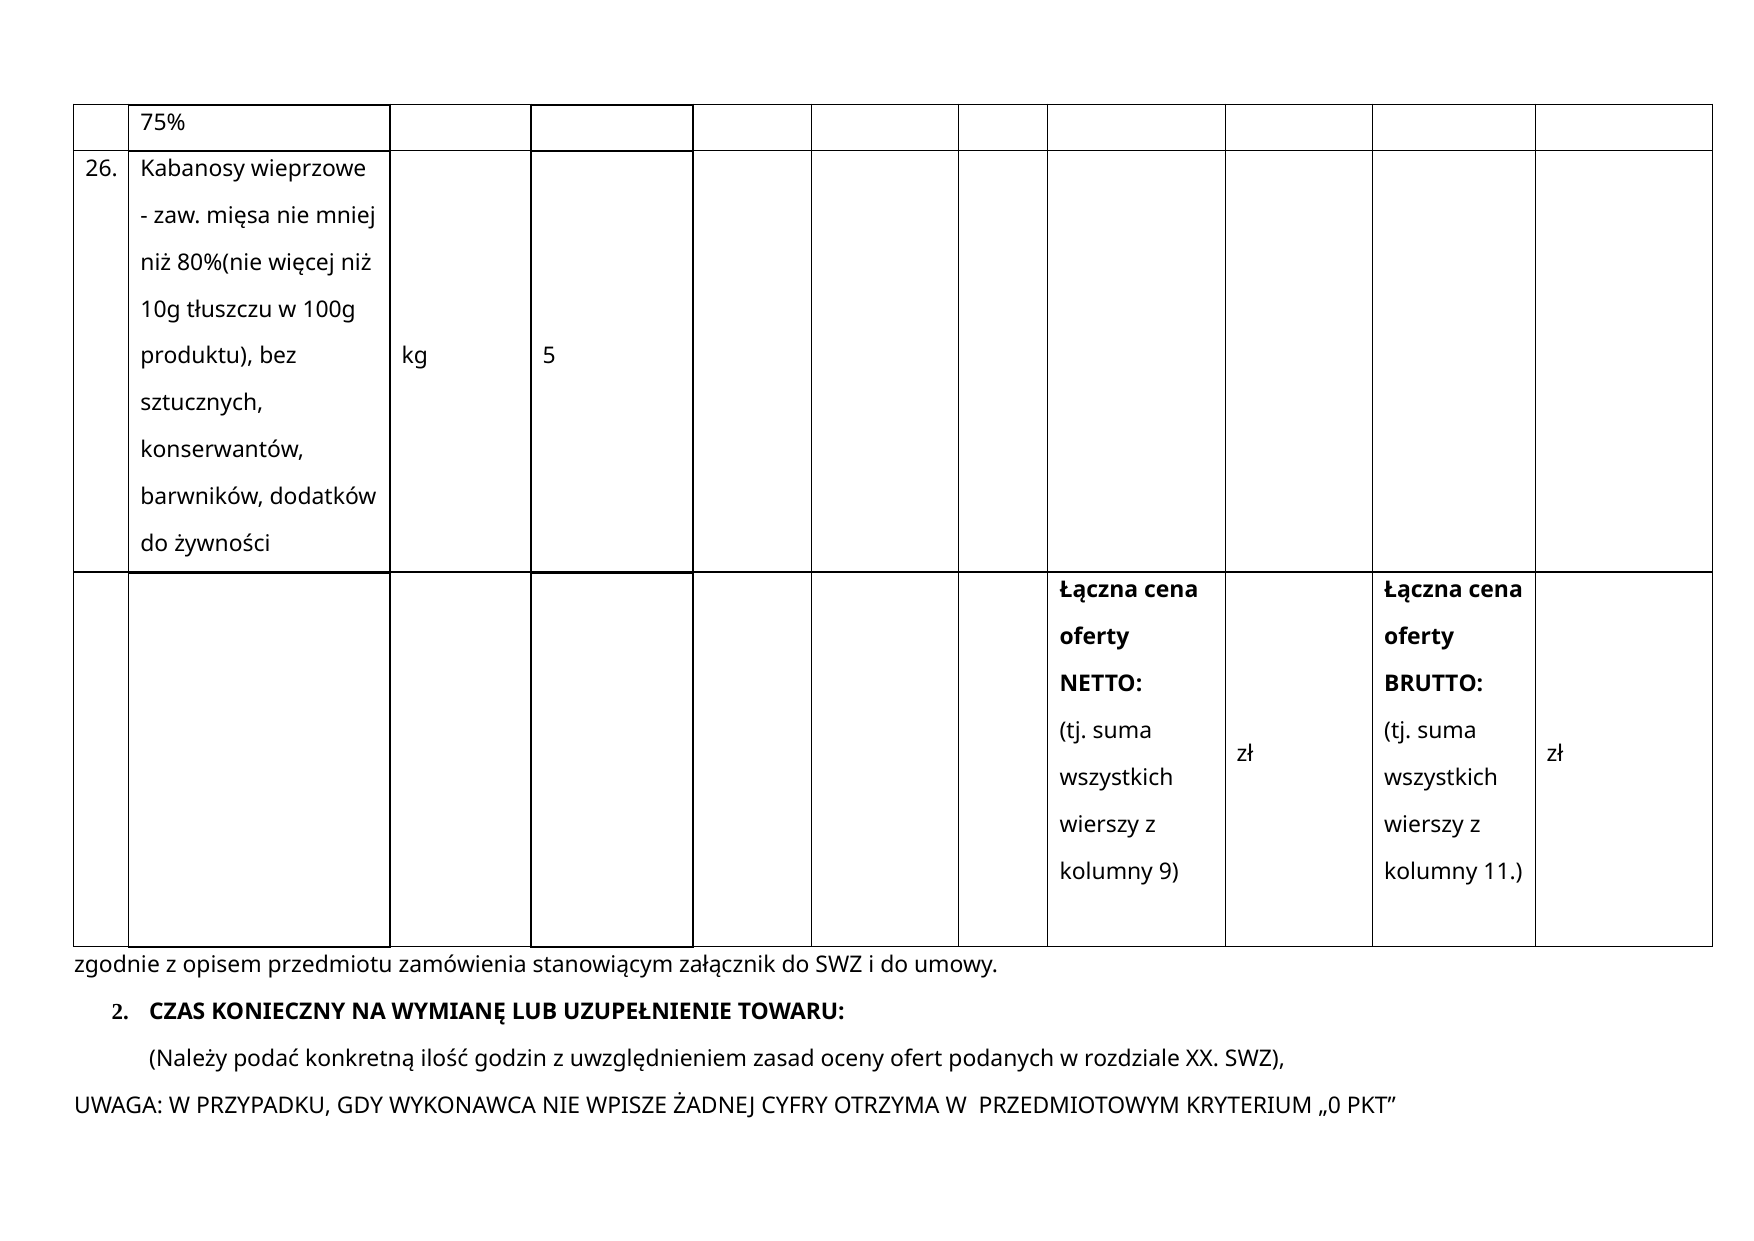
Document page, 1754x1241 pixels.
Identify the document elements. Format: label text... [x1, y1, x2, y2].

table_cell [532, 106, 692, 150]
table_cell zł [1536, 573, 1712, 946]
text UWAGA: W PRZYPADKU, GDY WYKONAWCA NIE WPISZE ŻADNEJ CYFRY OTRZYMA W PRZEDMIOTOWYM KRYTERIUM „0 PKT” [74, 1089, 1695, 1120]
table_cell [1536, 105, 1712, 150]
table_cell [1226, 105, 1372, 150]
table_cell [812, 105, 958, 150]
table_cell 75% [129, 106, 389, 150]
table_cell [1373, 105, 1535, 150]
table_cell [1048, 105, 1225, 150]
table_cell [129, 574, 389, 946]
table_cell [391, 573, 530, 946]
table_cell [812, 151, 958, 571]
table_cell [74, 105, 128, 150]
table_cell [812, 573, 958, 946]
table_cell 26. [74, 151, 128, 571]
table_cell Kabanosy wieprzowe - zaw. mięsa nie mniej niż 80%(nie więcej niż 10g tłuszczu w 100g produktu), bez sztucznych, konserwantów, barwników, dodatków do żywności [129, 152, 389, 571]
table_cell Łączna cena oferty BRUTTO: (tj. suma wszystkich wierszy z kolumny 11.) [1373, 573, 1535, 946]
list CZAS KONIECZNY NA WYMIANĘ LUB UZUPEŁNIENIE TOWARU: [111, 995, 1695, 1026]
table_cell [959, 573, 1047, 946]
table_cell [959, 105, 1047, 150]
table_cell [1226, 151, 1372, 571]
table_cell [694, 105, 811, 150]
table_cell [1536, 151, 1712, 571]
table_cell [959, 151, 1047, 571]
table_cell [1373, 151, 1535, 571]
table_cell [532, 574, 692, 946]
table_cell [694, 151, 811, 571]
table_cell zł [1226, 573, 1372, 946]
table_cell [74, 573, 128, 946]
table_cell Łączna cena oferty NETTO: (tj. suma wszystkich wierszy z kolumny 9) [1048, 573, 1225, 946]
list (Należy podać konkretną ilość godzin z uwzględnieniem zasad oceny ofert podanych w rozdziale XX. SWZ), [149, 1042, 1695, 1073]
table_cell kg [391, 151, 530, 571]
table_cell [694, 573, 811, 946]
table_cell 5 [532, 152, 692, 571]
table_cell [391, 105, 530, 150]
table_cell [1048, 151, 1225, 571]
text zgodnie z opisem przedmiotu zamówienia stanowiącym załącznik do SWZ i do umowy. [74, 948, 1695, 979]
